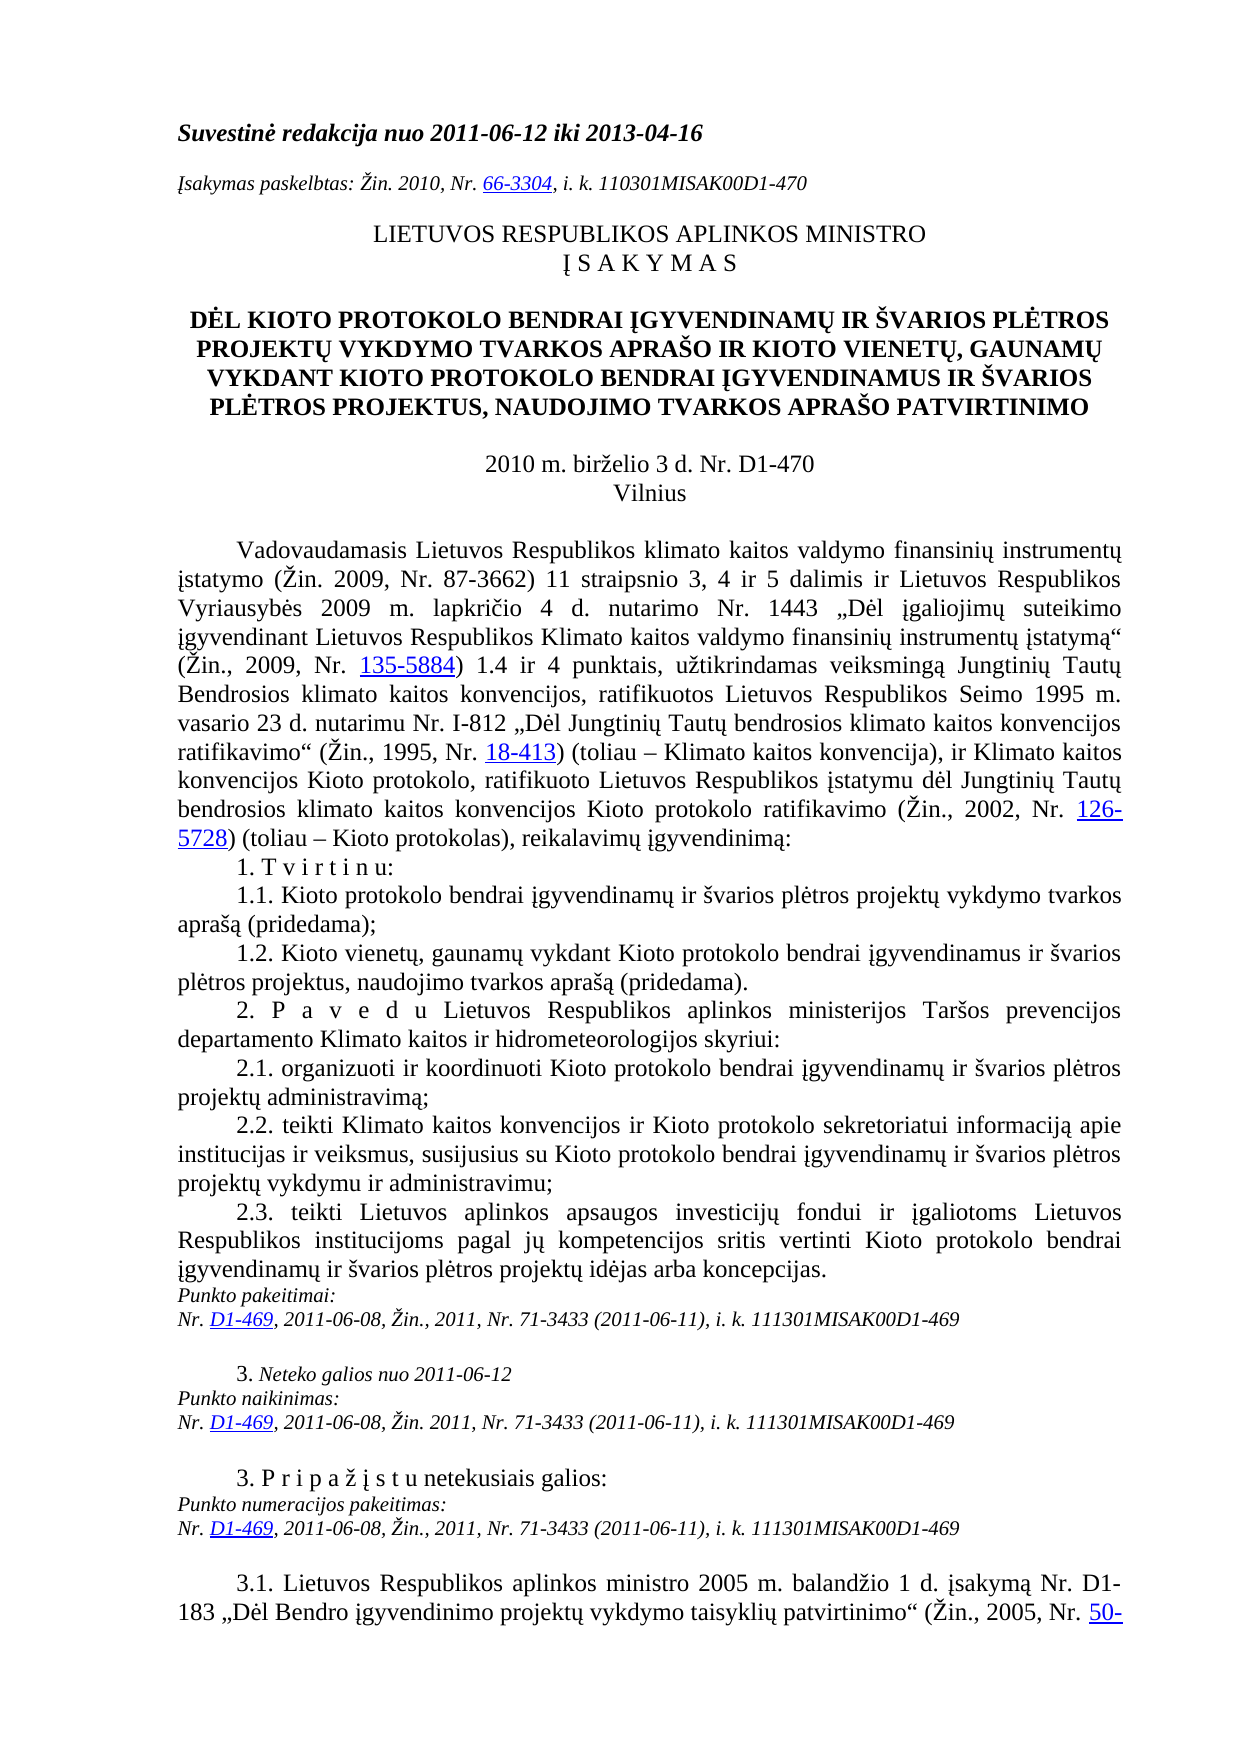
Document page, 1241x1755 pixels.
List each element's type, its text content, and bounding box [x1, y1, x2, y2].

text Suvestinė redakcija nuo 2011-06-12 iki 2013-04-16 [177, 118, 1122, 147]
text 2.2. teikti Klimato kaitos konvencijos ir Kioto protokolo sekretoriatui informaciją apie institucijas ir veiksmus, susijusius su Kioto protokolo bendrai įgyvendinamų ir švarios plėtros projektų vykdymu ir administravimu; [177, 1110, 1122, 1197]
text Punkto pakeitimai: [177, 1283, 1122, 1307]
text LIETUVOS RESPUBLIKOS APLINKOS MINISTRO [177, 219, 1122, 248]
text 3. Neteko galios nuo 2011-06-12 [177, 1360, 1122, 1386]
text 1.2. Kioto vienetų, gaunamų vykdant Kioto protokolo bendrai įgyvendinamus ir švarios plėtros projektus, naudojimo tvarkos aprašą (pridedama). [177, 938, 1122, 995]
text 2.1. organizuoti ir koordinuoti Kioto protokolo bendrai įgyvendinamų ir švarios plėtros projektų administravimą; [177, 1053, 1122, 1110]
text 1. T v i r t i n u: [177, 852, 1122, 880]
text Nr. D1-469, 2011-06-08, Žin., 2011, Nr. 71-3433 (2011-06-11), i. k. 111301MISAK00D1-469 [177, 1307, 1122, 1331]
text 2.3. teikti Lietuvos aplinkos apsaugos investicijų fondui ir įgaliotoms Lietuvos Respublikos institucijoms pagal jų kompetencijos sritis vertinti Kioto protokolo bendrai įgyvendinamų ir švarios plėtros projektų idėjas arba koncepcijas. [177, 1197, 1122, 1283]
text Vilnius [177, 478, 1122, 507]
text Įsakymas paskelbtas: Žin. 2010, Nr. 66-3304, i. k. 110301MISAK00D1-470 [177, 171, 1122, 195]
text 1.1. Kioto protokolo bendrai įgyvendinamų ir švarios plėtros projektų vykdymo tvarkos aprašą (pridedama); [177, 880, 1122, 938]
text Vadovaudamasis Lietuvos Respublikos klimato kaitos valdymo finansinių instrumentų įstatymo (Žin. 2009, Nr. 87-3662) 11 straipsnio 3, 4 ir 5 dalimis ir Lietuvos Respublikos Vyriausybės 2009 m. lapkričio 4 d. nutarimo Nr. 1443 „Dėl įgaliojimų suteikimo įgyvendinant Lietuvos Respublikos Klimato kaitos valdymo finansinių instrumentų įstatymą“ (Žin., 2009, Nr. 135-5884) 1.4 ir 4 punktais, užtikrindamas veiksmingą Jungtinių Tautų Bendrosios klimato kaitos konvencijos, ratifikuotos Lietuvos Respublikos Seimo 1995 m. vasario 23 d. nutarimu Nr. I-812 „Dėl Jungtinių Tautų bendrosios klimato kaitos konvencijos ratifikavimo“ (Žin., 1995, Nr. 18-413) (toliau – Klimato kaitos konvencija), ir Klimato kaitos konvencijos Kioto protokolo, ratifikuoto Lietuvos Respublikos įstatymu dėl Jungtinių Tautų bendrosios klimato kaitos konvencijos Kioto protokolo ratifikavimo (Žin., 2002, Nr. 126-5728) (toliau – Kioto protokolas), reikalavimų įgyvendinimą: [177, 535, 1122, 852]
text Punkto naikinimas: [177, 1386, 1122, 1410]
text 3.1. Lietuvos Respublikos aplinkos ministro 2005 m. balandžio 1 d. įsakymą Nr. D1-183 „Dėl Bendro įgyvendinimo projektų vykdymo taisyklių patvirtinimo“ (Žin., 2005, Nr. 50- [177, 1568, 1122, 1626]
text 2010 m. birželio 3 d. Nr. D1-470 [177, 449, 1122, 478]
text DĖL KIOTO PROTOKOLO BENDRAI Įgyvendinamų IR ŠVARIOS PLĖTROS projektų vykdymo tvarkos aprašo ir KIOTO vienetų, gaunamų vykdant KIOTO PROTOKOLO BENDRAI Įgyvendinamus IR ŠVARIOS Plėtros projektus, naudojimo tvarkos aprašo patvirtinimo [177, 305, 1122, 420]
text 3. P r i p a ž į s t u netekusiais galios: [177, 1463, 1122, 1492]
text Punkto numeracijos pakeitimas: [177, 1492, 1122, 1516]
text Nr. D1-469, 2011-06-08, Žin. 2011, Nr. 71-3433 (2011-06-11), i. k. 111301MISAK00D1-469 [177, 1410, 1122, 1434]
text 2. P a v e d u Lietuvos Respublikos aplinkos ministerijos Taršos prevencijos departamento Klimato kaitos ir hidrometeorologijos skyriui: [177, 995, 1122, 1053]
text Nr. D1-469, 2011-06-08, Žin., 2011, Nr. 71-3433 (2011-06-11), i. k. 111301MISAK00D1-469 [177, 1516, 1122, 1540]
text Į S A K Y M A S [177, 248, 1122, 277]
